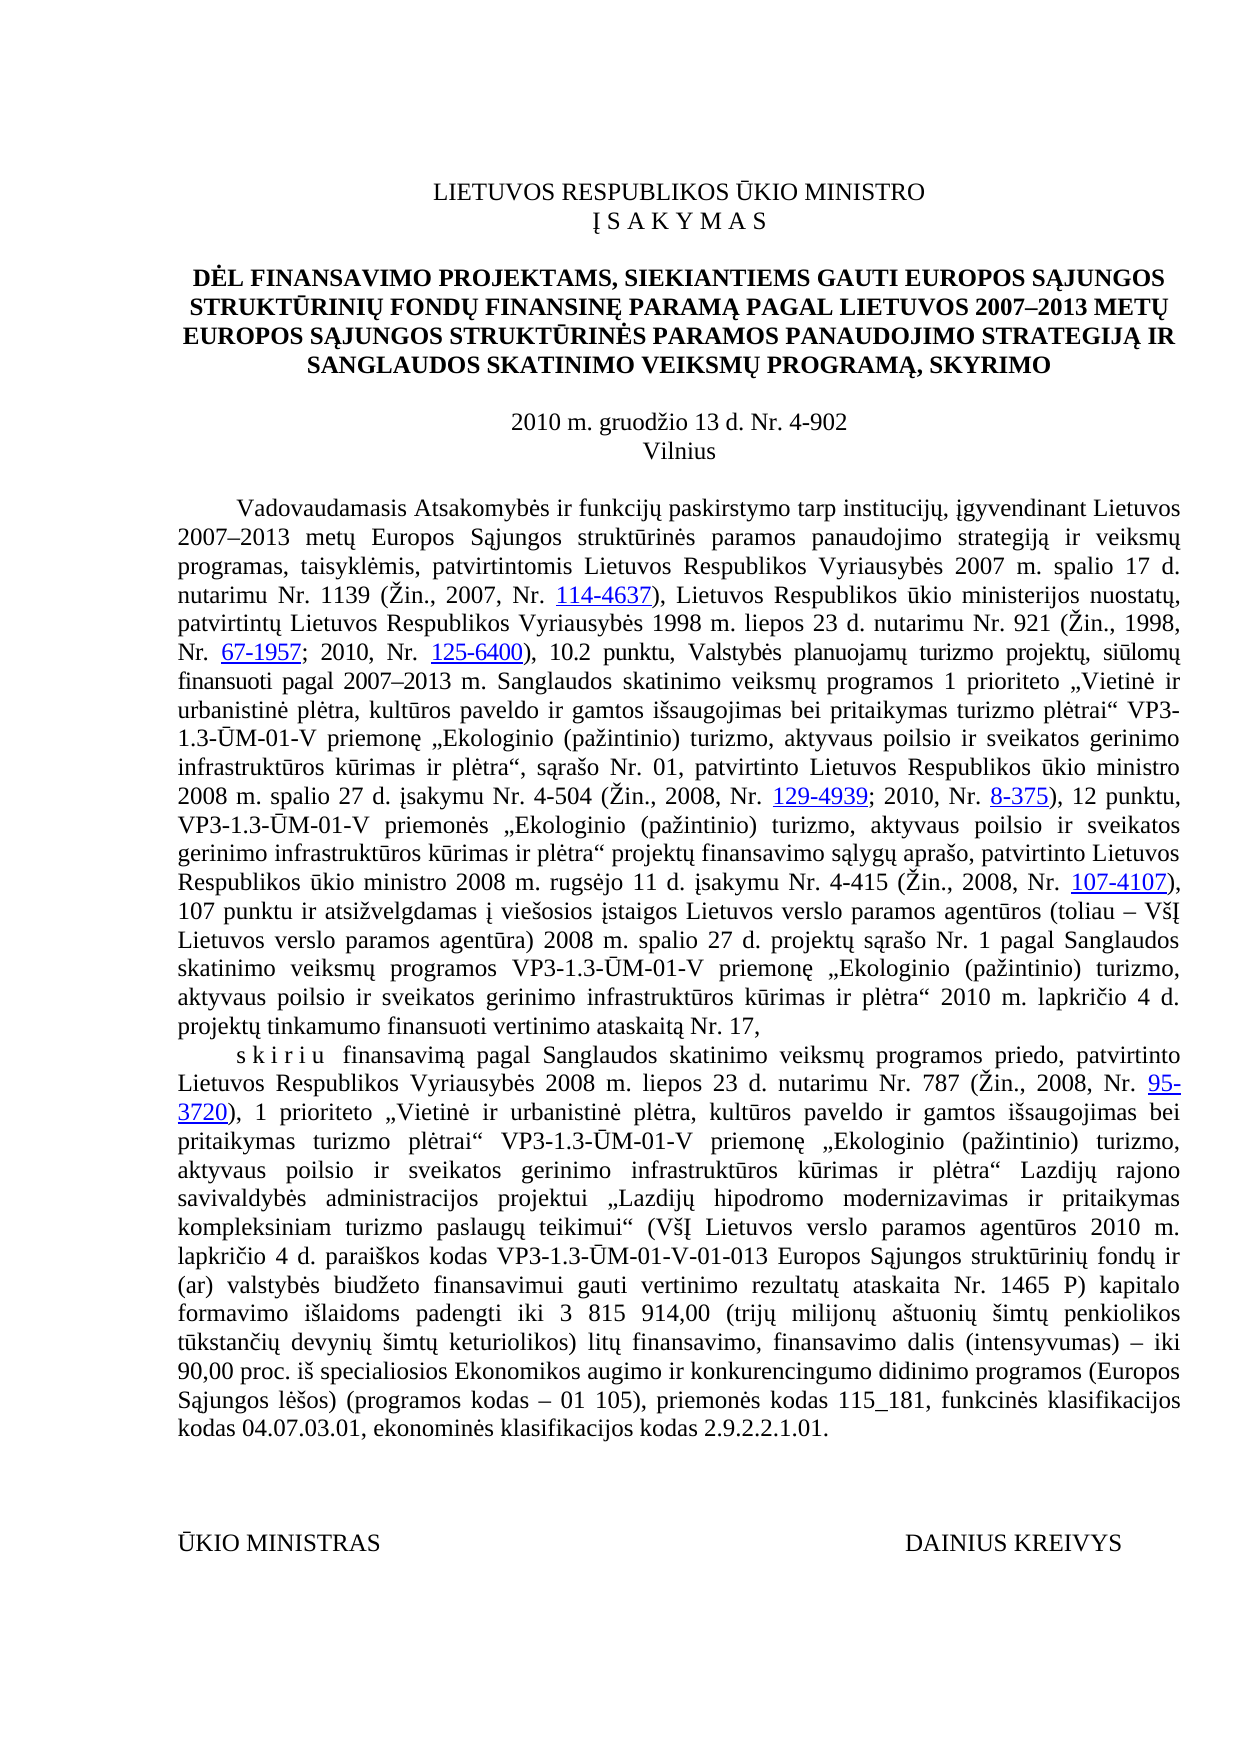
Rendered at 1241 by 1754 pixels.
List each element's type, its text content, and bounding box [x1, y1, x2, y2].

text DĖL finansavimo projektams, siekiantiems gauti europos sąjungos struktūrinių fondų finansinę paramą PAGAL LIETUVOS 2007–2013 METŲ eUROPOS SĄJUNGOS STRUKTŪRINĖS PARAMOS PANAUDOJIMO STRATEGIJĄ IR SANGLAUDOS SKATINIMO VEIKSMŲ PROGRAMĄ, SKYRIMO [177, 263, 1181, 378]
text skiriu finansavimą pagal Sanglaudos skatinimo veiksmų programos priedo, patvirtinto Lietuvos Respublikos Vyriausybės 2008 m. liepos 23 d. nutarimu Nr. 787 (Žin., 2008, Nr. 95-3720), 1 prioriteto „Vietinė ir urbanistinė plėtra, kultūros paveldo ir gamtos išsaugojimas bei pritaikymas turizmo plėtrai“ VP3-1.3-ŪM-01-V priemonę „Ekologinio (pažintinio) turizmo, aktyvaus poilsio ir sveikatos gerinimo infrastruktūros kūrimas ir plėtra“ Lazdijų rajono savivaldybės administracijos projektui „Lazdijų hipodromo modernizavimas ir pritaikymas kompleksiniam turizmo paslaugų teikimui“ (VšĮ Lietuvos verslo paramos agentūros 2010 m. lapkričio 4 d. paraiškos kodas VP3-1.3-ŪM-01-V-01-013 Europos Sąjungos struktūrinių fondų ir (ar) valstybės biudžeto finansavimui gauti vertinimo rezultatų ataskaita Nr. 1465 P) kapitalo formavimo išlaidoms padengti iki 3 815 914,00 (trijų milijonų aštuonių šimtų penkiolikos tūkstančių devynių šimtų keturiolikos) litų finansavimo, finansavimo dalis (intensyvumas) – iki 90,00 proc. iš specialiosios Ekonomikos augimo ir konkurencingumo didinimo programos (Europos Sąjungos lėšos) (programos kodas – 01 105), priemonės kodas 115_181, funkcinės klasifikacijos kodas 04.07.03.01, ekonominės klasifikacijos kodas 2.9.2.2.1.01. [177, 1040, 1181, 1442]
text Vadovaudamasis Atsakomybės ir funkcijų paskirstymo tarp institucijų, įgyvendinant Lietuvos 2007–2013 metų Europos Sąjungos struktūrinės paramos panaudojimo strategiją ir veiksmų programas, taisyklėmis, patvirtintomis Lietuvos Respublikos Vyriausybės 2007 m. spalio 17 d. nutarimu Nr. 1139 (Žin., 2007, Nr. 114-4637), Lietuvos Respublikos ūkio ministerijos nuostatų, patvirtintų Lietuvos Respublikos Vyriausybės 1998 m. liepos 23 d. nutarimu Nr. 921 (Žin., 1998, Nr. 67-1957; 2010, Nr. 125-6400), 10.2 punktu, Valstybės planuojamų turizmo projektų, siūlomų finansuoti pagal 2007–2013 m. Sanglaudos skatinimo veiksmų programos 1 prioriteto „Vietinė ir urbanistinė plėtra, kultūros paveldo ir gamtos išsaugojimas bei pritaikymas turizmo plėtrai“ VP3-1.3-ŪM-01-V priemonę „Ekologinio (pažintinio) turizmo, aktyvaus poilsio ir sveikatos gerinimo infrastruktūros kūrimas ir plėtra“, sąrašo Nr. 01, patvirtinto Lietuvos Respublikos ūkio ministro 2008 m. spalio 27 d. įsakymu Nr. 4-504 (Žin., 2008, Nr. 129-4939; 2010, Nr. 8-375), 12 punktu, VP3-1.3-ŪM-01-V priemonės „Ekologinio (pažintinio) turizmo, aktyvaus poilsio ir sveikatos gerinimo infrastruktūros kūrimas ir plėtra“ projektų finansavimo sąlygų aprašo, patvirtinto Lietuvos Respublikos ūkio ministro 2008 m. rugsėjo 11 d. įsakymu Nr. 4-415 (Žin., 2008, Nr. 107-4107), 107 punktu ir atsižvelgdamas į viešosios įstaigos Lietuvos verslo paramos agentūros (toliau – VšĮ Lietuvos verslo paramos agentūra) 2008 m. spalio 27 d. projektų sąrašo Nr. 1 pagal Sanglaudos skatinimo veiksmų programos VP3-1.3-ŪM-01-V priemonę „Ekologinio (pažintinio) turizmo, aktyvaus poilsio ir sveikatos gerinimo infrastruktūros kūrimas ir plėtra“ 2010 m. lapkričio 4 d. projektų tinkamumo finansuoti vertinimo ataskaitą Nr. 17, [177, 493, 1181, 1040]
text ĮSAKYMAS [177, 206, 1181, 235]
text LIETUVOS RESPUBLIKOS ŪKIO MINISTRO [177, 177, 1181, 206]
text Vilnius [177, 436, 1181, 465]
text Ūkio ministras Dainius Kreivys [177, 1528, 1181, 1557]
text 2010 m. gruodžio 13 d. Nr. 4-902 [177, 407, 1181, 436]
